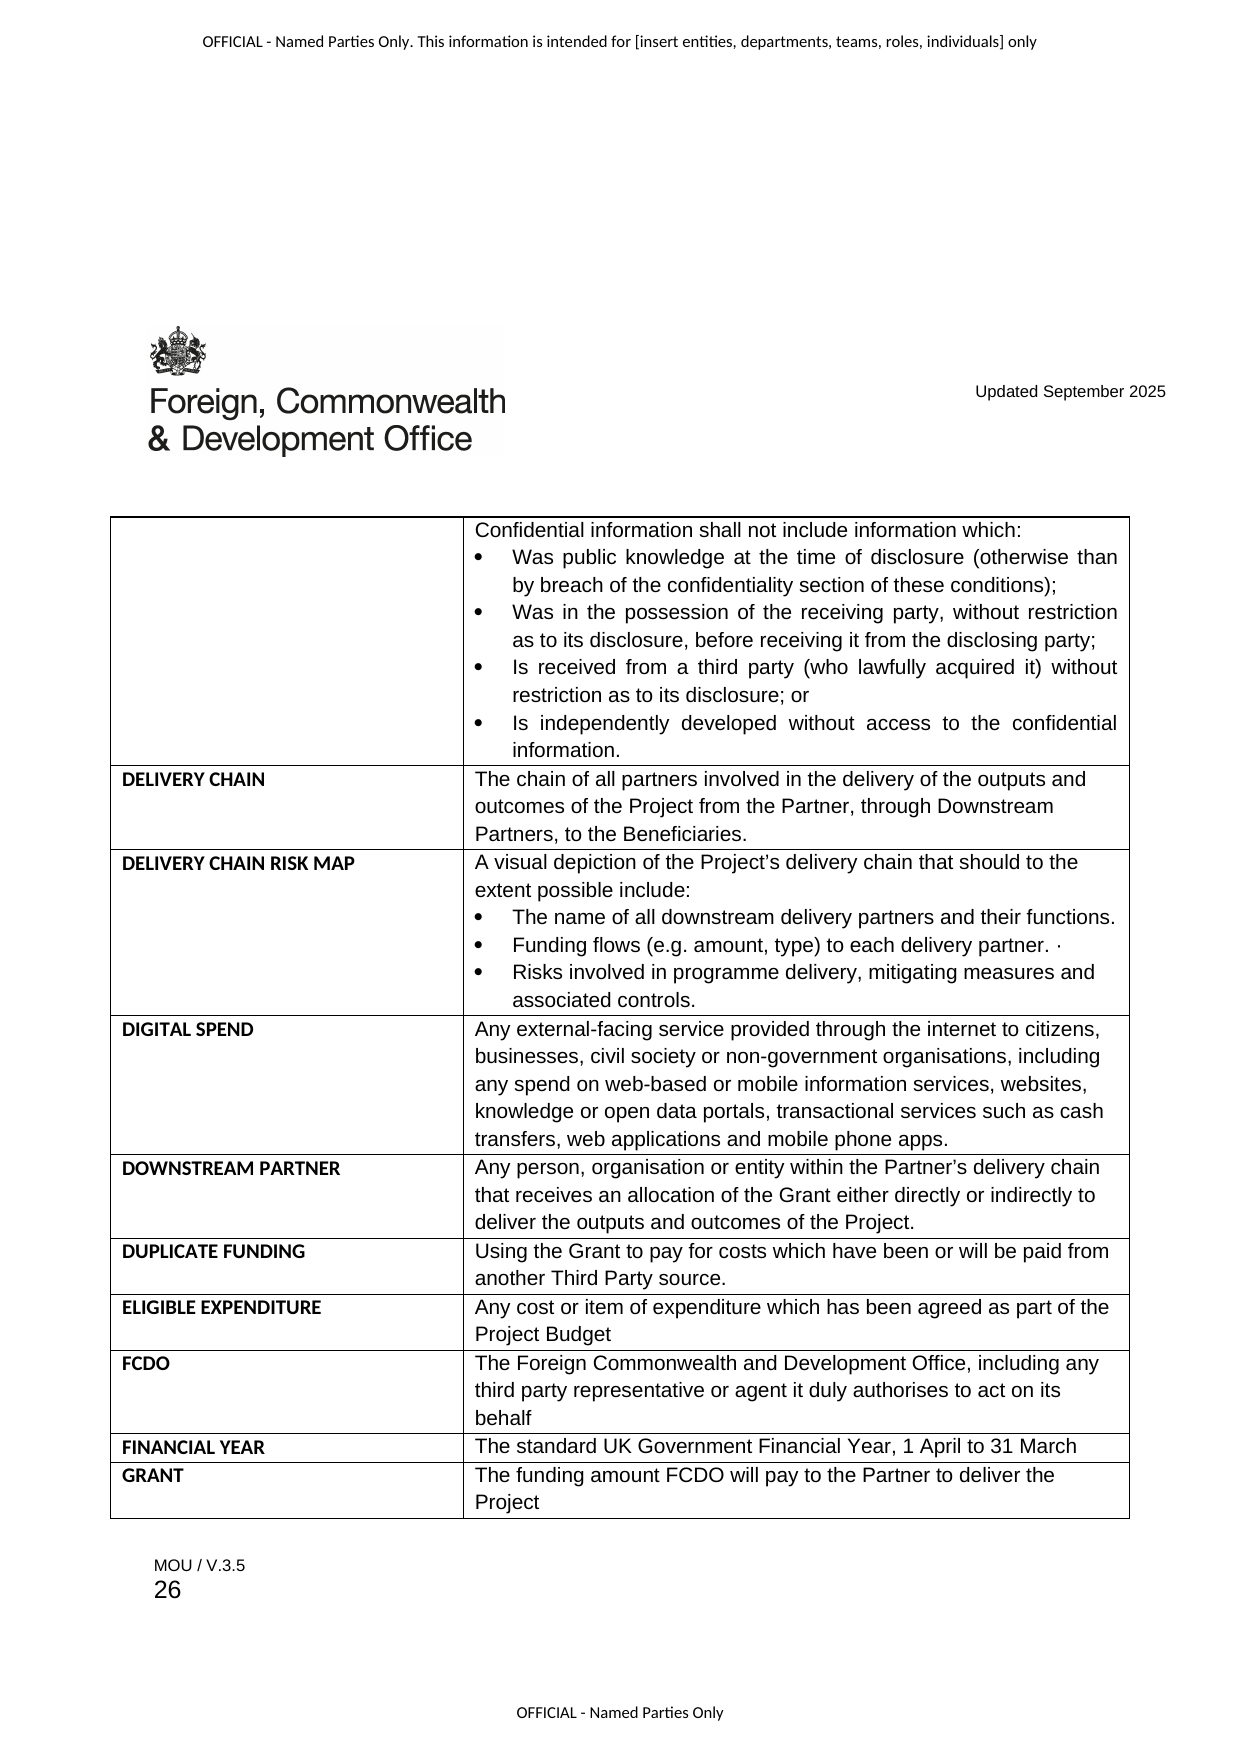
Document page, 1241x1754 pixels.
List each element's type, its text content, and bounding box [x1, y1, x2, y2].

table_cell The funding amount FCDO will pay to the Partner to deliver the Project [464, 1463, 1129, 1518]
table_cell Any cost or item of expenditure which has been agreed as part of the Project Budget [464, 1295, 1129, 1349]
table_cell Any external-facing service provided through the internet to citizens, businesses, civil society or non-government organisations, including any spend on web-based or mobile information services, websites, knowledge or open data portals, transactional services such as cash transfers, web applications and mobile phone apps. [464, 1016, 1129, 1154]
table_cell A visual depiction of the Project’s delivery chain that should to the extent possible include: The name of all downstream delivery partners and their functions. Funding flows (e.g. amount, type) to each delivery partner. · Risks involved in programme delivery, mitigating measures and associated controls. [464, 850, 1129, 1015]
table_cell FCDO [111, 1351, 463, 1433]
table_cell ELIGIBLE EXPENDITURE [111, 1295, 463, 1349]
table_cell The chain of all partners involved in the delivery of the outputs and outcomes of the Project from the Partner, through Downstream Partners, to the Beneficiaries. [464, 766, 1129, 849]
table_cell The Foreign Commonwealth and Development Office, including any third party representative or agent it duly authorises to act on its behalf [464, 1351, 1129, 1433]
table_cell Any person, organisation or entity within the Partner’s delivery chain that receives an allocation of the Grant either directly or indirectly to deliver the outputs and outcomes of the Project. [464, 1155, 1129, 1237]
table_cell DELIVERY CHAIN RISK MAP [111, 850, 463, 1015]
table_cell DELIVERY CHAIN [111, 766, 463, 849]
table_cell [111, 518, 463, 765]
table_cell GRANT [111, 1463, 463, 1518]
table_cell DUPLICATE FUNDING [111, 1239, 463, 1293]
table_cell The standard UK Government Financial Year, 1 April to 31 March [464, 1434, 1129, 1462]
table_cell Confidential information shall not include information which: Was public knowledge at the time of disclosure (otherwise than by breach of the confidentiality section of these conditions); Was in the possession of the receiving party, without restriction as to its disclosure, before receiving it from the disclosing party; Is received from a third party (who lawfully acquired it) without restriction as to its disclosure; or Is independently developed without access to the confidential information. [464, 518, 1129, 765]
table_cell DIGITAL SPEND [111, 1016, 463, 1154]
table_cell FINANCIAL YEAR [111, 1434, 463, 1462]
table_cell DOWNSTREAM PARTNER [111, 1155, 463, 1237]
table_cell Using the Grant to pay for costs which have been or will be paid from another Third Party source. [464, 1239, 1129, 1293]
